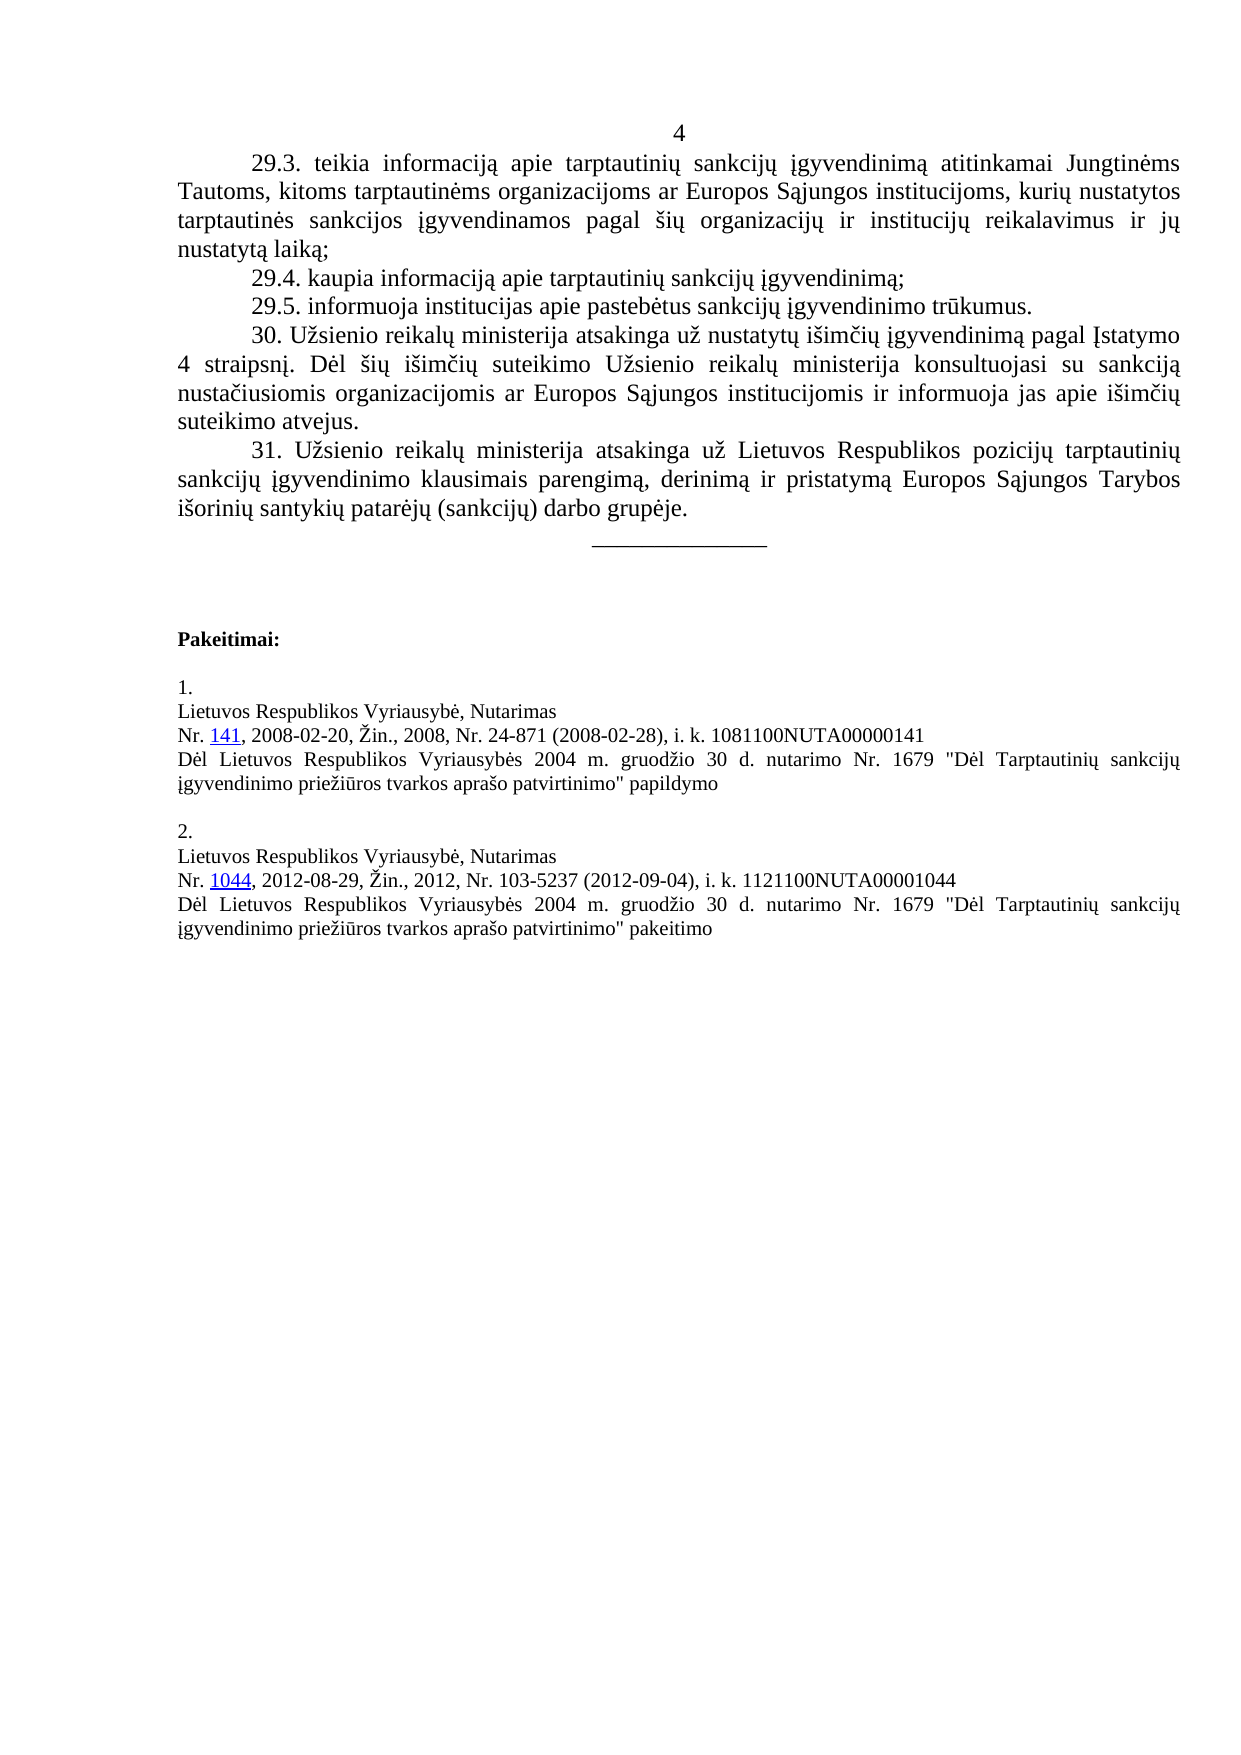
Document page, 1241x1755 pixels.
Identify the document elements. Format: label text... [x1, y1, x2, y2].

text 1. [177, 675, 1181, 699]
text 29.5. informuoja institucijas apie pastebėtus sankcijų įgyvendinimo trūkumus. [177, 291, 1181, 320]
text Lietuvos Respublikos Vyriausybė, Nutarimas [177, 699, 1181, 723]
text Dėl Lietuvos Respublikos Vyriausybės 2004 m. gruodžio 30 d. nutarimo Nr. 1679 "Dėl Tarptautinių sankcijų įgyvendinimo priežiūros tvarkos aprašo patvirtinimo" papildymo [177, 747, 1181, 795]
text 31. Užsienio reikalų ministerija atsakinga už Lietuvos Respublikos pozicijų tarptautinių sankcijų įgyvendinimo klausimais parengimą, derinimą ir pristatymą Europos Sąjungos Tarybos išorinių santykių patarėjų (sankcijų) darbo grupėje. [177, 435, 1181, 521]
text 29.4. kaupia informaciją apie tarptautinių sankcijų įgyvendinimą; [177, 263, 1181, 291]
text Dėl Lietuvos Respublikos Vyriausybės 2004 m. gruodžio 30 d. nutarimo Nr. 1679 "Dėl Tarptautinių sankcijų įgyvendinimo priežiūros tvarkos aprašo patvirtinimo" pakeitimo [177, 892, 1181, 940]
text Nr. 141, 2008-02-20, Žin., 2008, Nr. 24-871 (2008-02-28), i. k. 1081100NUTA00000141 [177, 723, 1181, 747]
text 30. Užsienio reikalų ministerija atsakinga už nustatytų išimčių įgyvendinimą pagal Įstatymo 4 straipsnį. Dėl šių išimčių suteikimo Užsienio reikalų ministerija konsultuojasi su sankciją nustačiusiomis organizacijomis ar Europos Sąjungos institucijomis ir informuoja jas apie išimčių suteikimo atvejus. [177, 320, 1181, 435]
text Lietuvos Respublikos Vyriausybė, Nutarimas [177, 843, 1181, 868]
text ______________ [177, 521, 1181, 550]
text Pakeitimai: [177, 627, 1181, 651]
text Nr. 1044, 2012-08-29, Žin., 2012, Nr. 103-5237 (2012-09-04), i. k. 1121100NUTA00001044 [177, 868, 1181, 892]
text 2. [177, 819, 1181, 843]
text 29.3. teikia informaciją apie tarptautinių sankcijų įgyvendinimą atitinkamai Jungtinėms Tautoms, kitoms tarptautinėms organizacijoms ar Europos Sąjungos institucijoms, kurių nustatytos tarptautinės sankcijos įgyvendinamos pagal šių organizacijų ir institucijų reikalavimus ir jų nustatytą laiką; [177, 148, 1181, 263]
